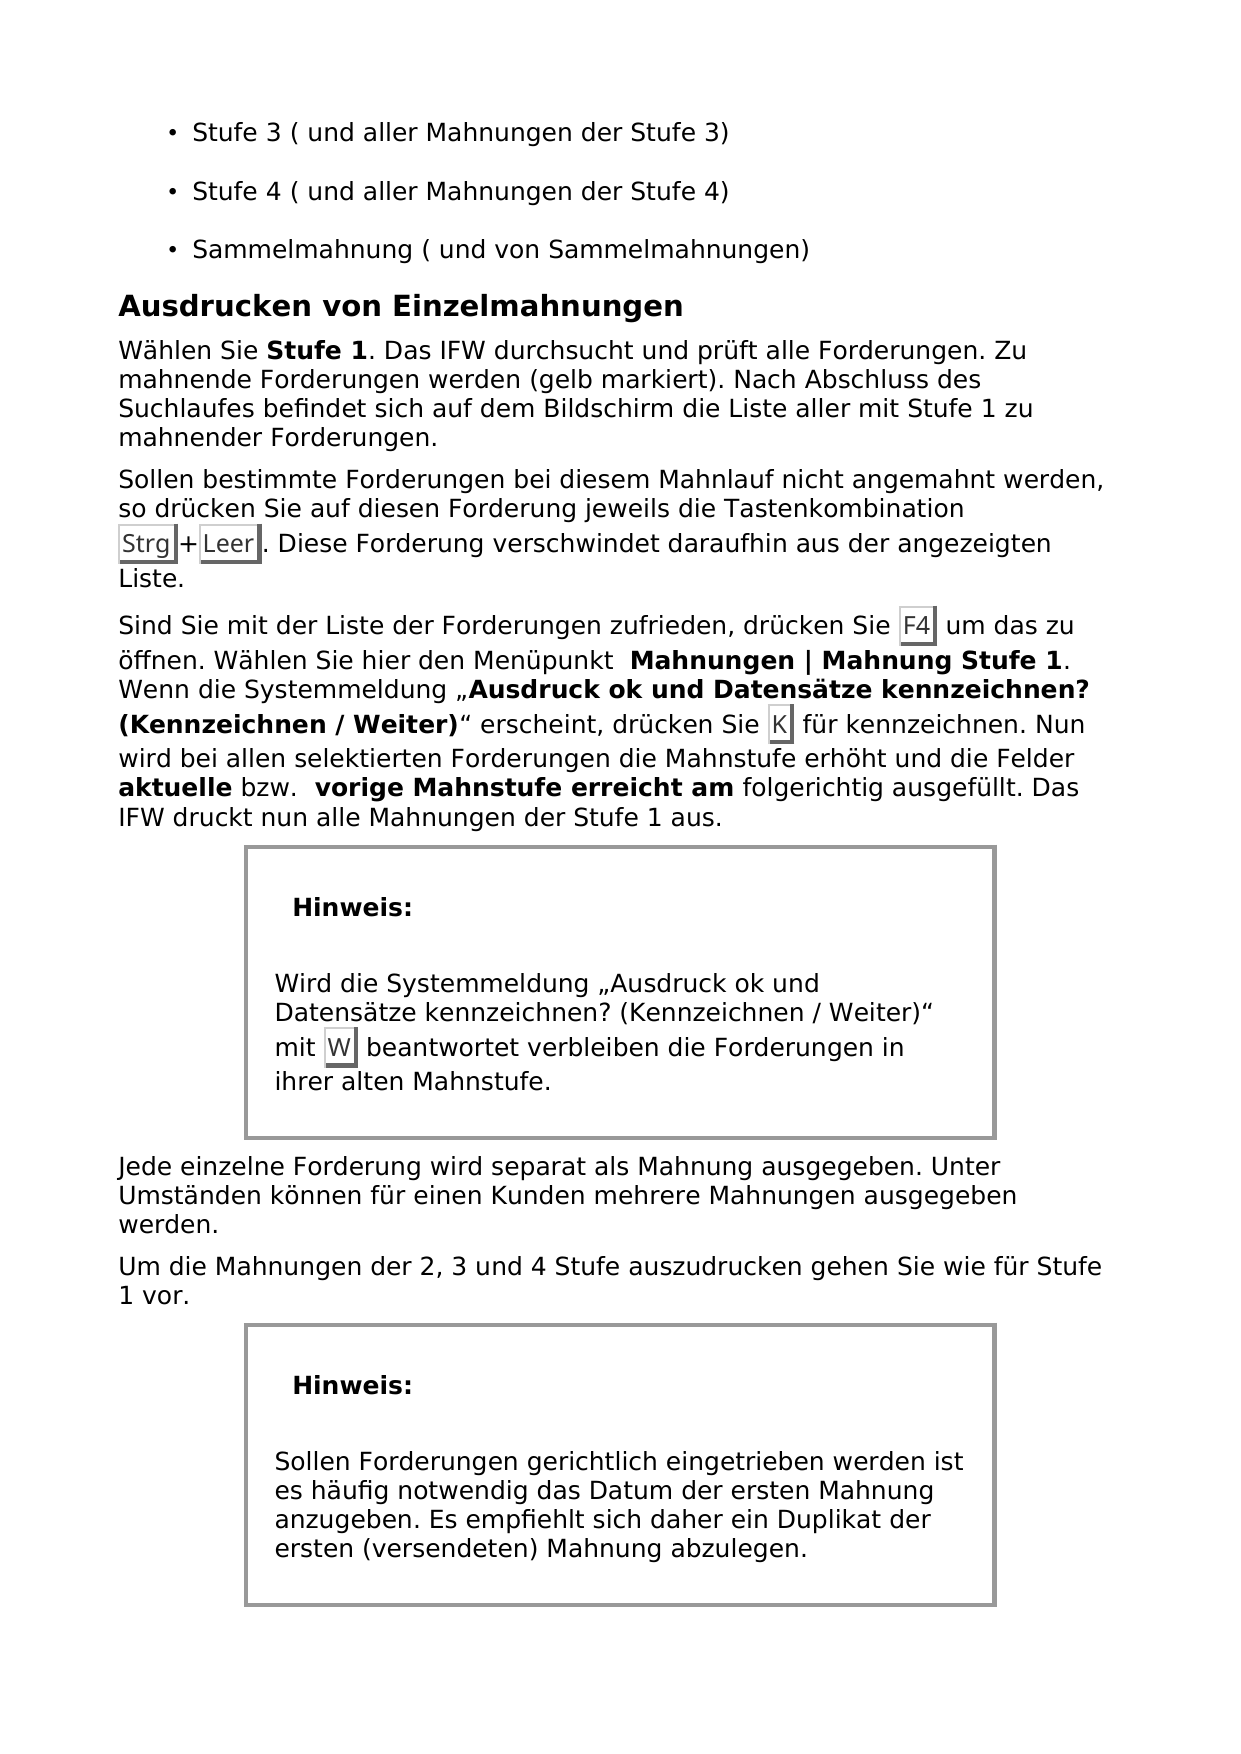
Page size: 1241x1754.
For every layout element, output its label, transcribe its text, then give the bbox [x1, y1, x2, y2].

list Sammelmahnung ( und von Sammelmahnungen) [177, 235, 1122, 264]
text Um die Mahnungen der 2, 3 und 4 Stufe auszudrucken gehen Sie wie für Stufe 1 vor. [118, 1252, 1122, 1310]
text Sollen bestimmte Forderungen bei diesem Mahnlauf nicht angemahnt werden, so drücken Sie auf diesen Forderung jeweils die Tastenkombination Strg+Leer. Diese Forderung verschwindet daraufhin aus der angezeigten Liste. [118, 465, 1122, 593]
list Stufe 4 ( und aller Mahnungen der Stufe 4) [177, 177, 1122, 206]
text Jede einzelne Forderung wird separat als Mahnung ausgegeben. Unter Umständen können für einen Kunden mehrere Mahnungen ausgegeben werden. [118, 844, 1122, 1239]
table_header Hinweis: Sollen Forderungen gerichtlich eingetrieben werden ist es häufig notwendig das Datum der ersten Mahnung anzugeben. Es empfiehlt sich daher ein Duplikat der ersten (versendeten) Mahnung abzulegen. [257, 1336, 983, 1594]
text Wählen Sie Stufe 1. Das IFW durchsucht und prüft alle Forderungen. Zu mahnende Forderungen werden (gelb markiert). Nach Abschluss des Suchlaufes befindet sich auf dem Bildschirm die Liste aller mit Stufe 1 zu mahnender Forderungen. [118, 336, 1122, 453]
text Sind Sie mit der Liste der Forderungen zufrieden, drücken Sie F4 um das zu öffnen. Wählen Sie hier den Menüpunkt Mahnungen | Mahnung Stufe 1. Wenn die Systemmeldung „Ausdruck ok und Datensätze kennzeichnen? (Kennzeichnen / Weiter)“ erscheint, drücken Sie K für kennzeichnen. Nun wird bei allen selektierten Forderungen die Mahnstufe erhöht und die Felder aktuelle bzw. vorige Mahnstufe erreicht am folgerichtig ausgefüllt. Das IFW druckt nun alle Mahnungen der Stufe 1 aus. [118, 606, 1122, 832]
list Stufe 3 ( und aller Mahnungen der Stufe 3) [177, 118, 1122, 147]
subtitle Ausdrucken von Einzelmahnungen [118, 289, 1122, 323]
table_header Hinweis: Wird die Systemmeldung „Ausdruck ok und Datensätze kennzeichnen? (Kennzeichnen / Weiter)“ mit W beantwortet verbleiben die Forderungen in ihrer alten Mahnstufe. [257, 858, 983, 1127]
